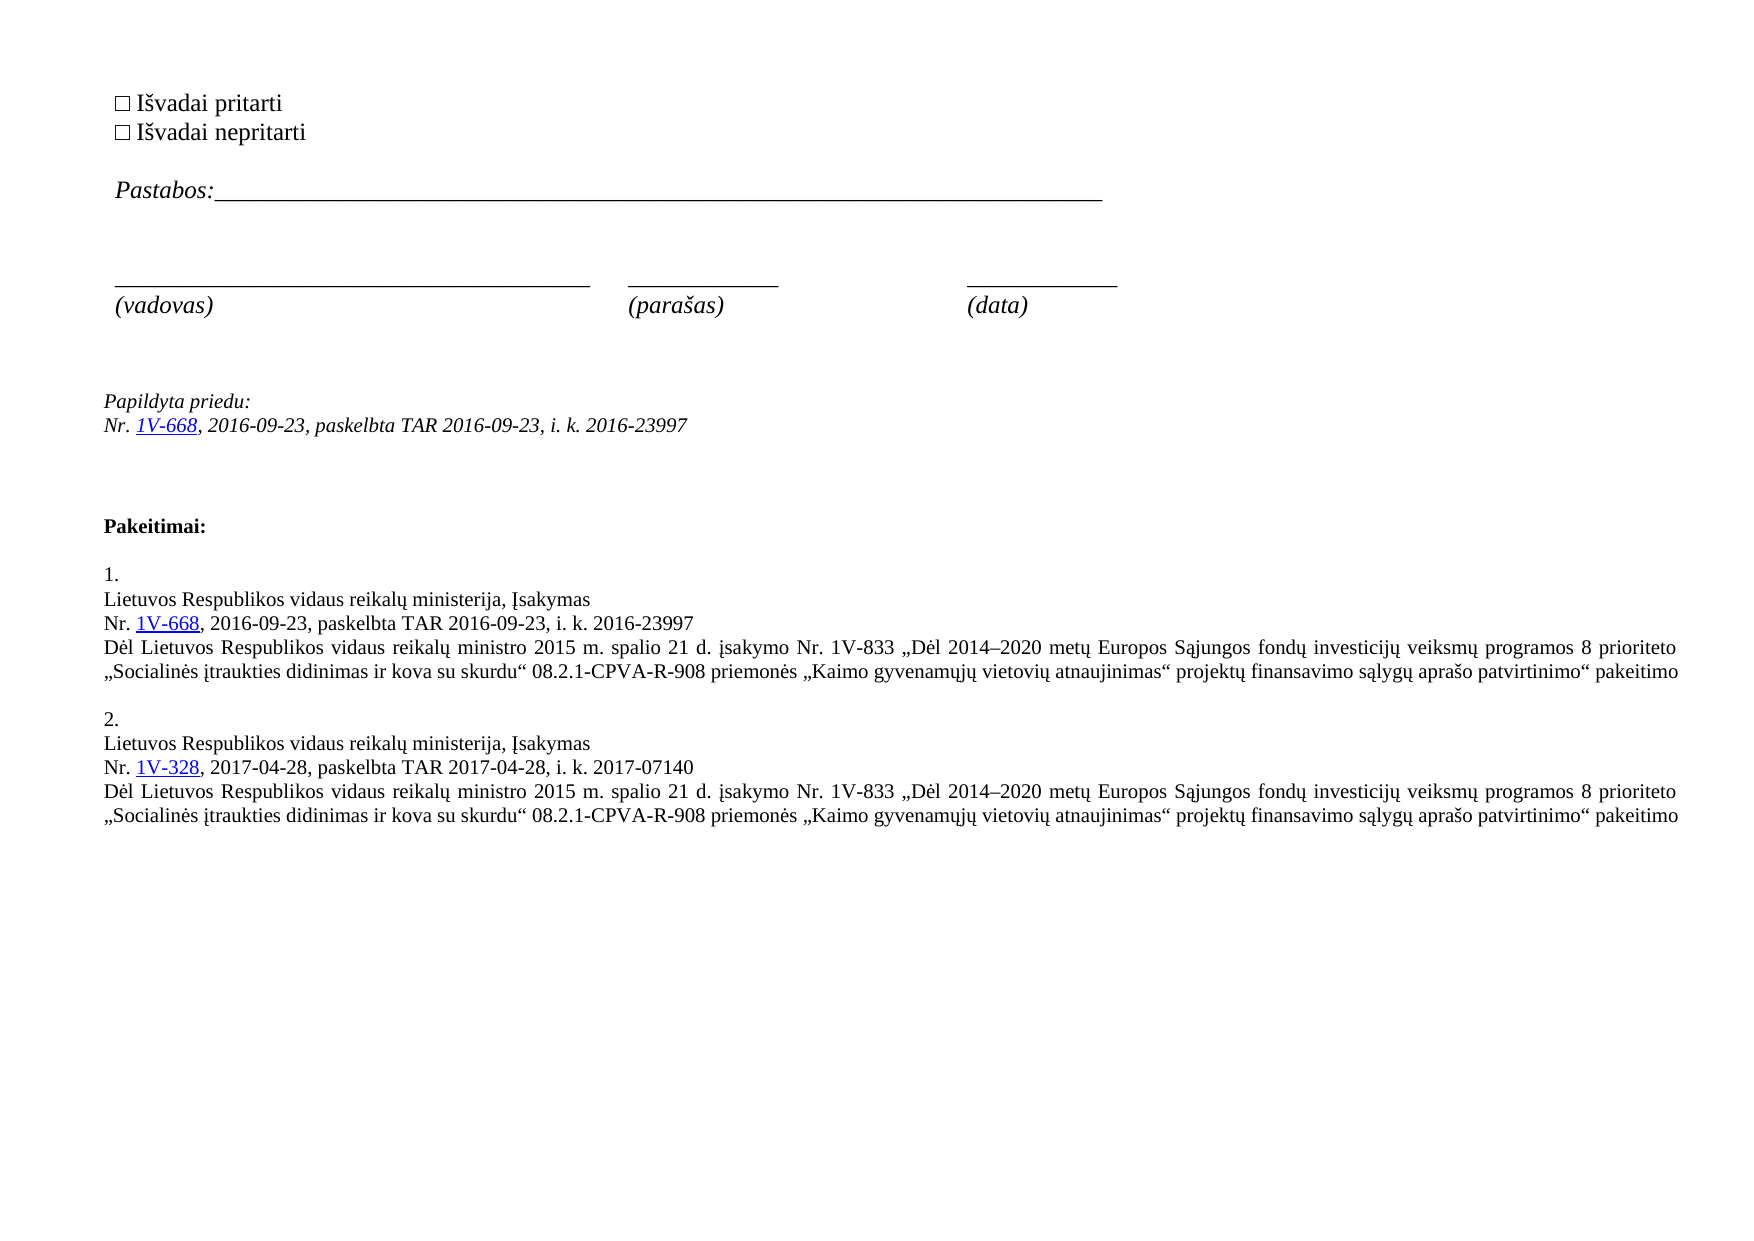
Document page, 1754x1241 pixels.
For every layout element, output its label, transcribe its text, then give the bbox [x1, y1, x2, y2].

text 1. [103, 562, 1680, 586]
table_cell ______________________________________ (vadovas) [104, 261, 617, 318]
text Lietuvos Respublikos vidaus reikalų ministerija, Įsakymas [103, 586, 1680, 611]
text Nr. 1V-668, 2016-09-23, paskelbta TAR 2016-09-23, i. k. 2016-23997 [103, 611, 1680, 634]
text 2. [103, 707, 1680, 731]
text Nr. 1V-328, 2017-04-28, paskelbta TAR 2017-04-28, i. k. 2017-07140 [103, 755, 1680, 779]
text Papildyta priedu: [103, 389, 1680, 413]
table_cell ____________ (parašas) [617, 261, 956, 318]
table_cell ____________ (data) [956, 261, 1295, 318]
text Pakeitimai: [103, 514, 1680, 538]
text Lietuvos Respublikos vidaus reikalų ministerija, Įsakymas [103, 731, 1680, 755]
text Dėl Lietuvos Respublikos vidaus reikalų ministro 2015 m. spalio 21 d. įsakymo Nr. 1V-833 „Dėl 2014–2020 metų Europos Sąjungos fondų investicijų veiksmų programos 8 prioriteto „Socialinės įtraukties didinimas ir kova su skurdu“ 08.2.1-CPVA-R-908 priemonės „Kaimo gyvenamųjų vietovių atnaujinimas“ projektų finansavimo sąlygų aprašo patvirtinimo“ pakeitimo [103, 779, 1680, 827]
text Dėl Lietuvos Respublikos vidaus reikalų ministro 2015 m. spalio 21 d. įsakymo Nr. 1V-833 „Dėl 2014–2020 metų Europos Sąjungos fondų investicijų veiksmų programos 8 prioriteto „Socialinės įtraukties didinimas ir kova su skurdu“ 08.2.1-CPVA-R-908 priemonės „Kaimo gyvenamųjų vietovių atnaujinimas“ projektų finansavimo sąlygų aprašo patvirtinimo“ pakeitimo [103, 634, 1680, 683]
text Nr. 1V-668, 2016-09-23, paskelbta TAR 2016-09-23, i. k. 2016-23997 [103, 413, 1680, 437]
table_cell □ Išvadai pritarti □ Išvadai nepritarti Pastabos:_______________________________________________________________________ [104, 89, 1295, 261]
